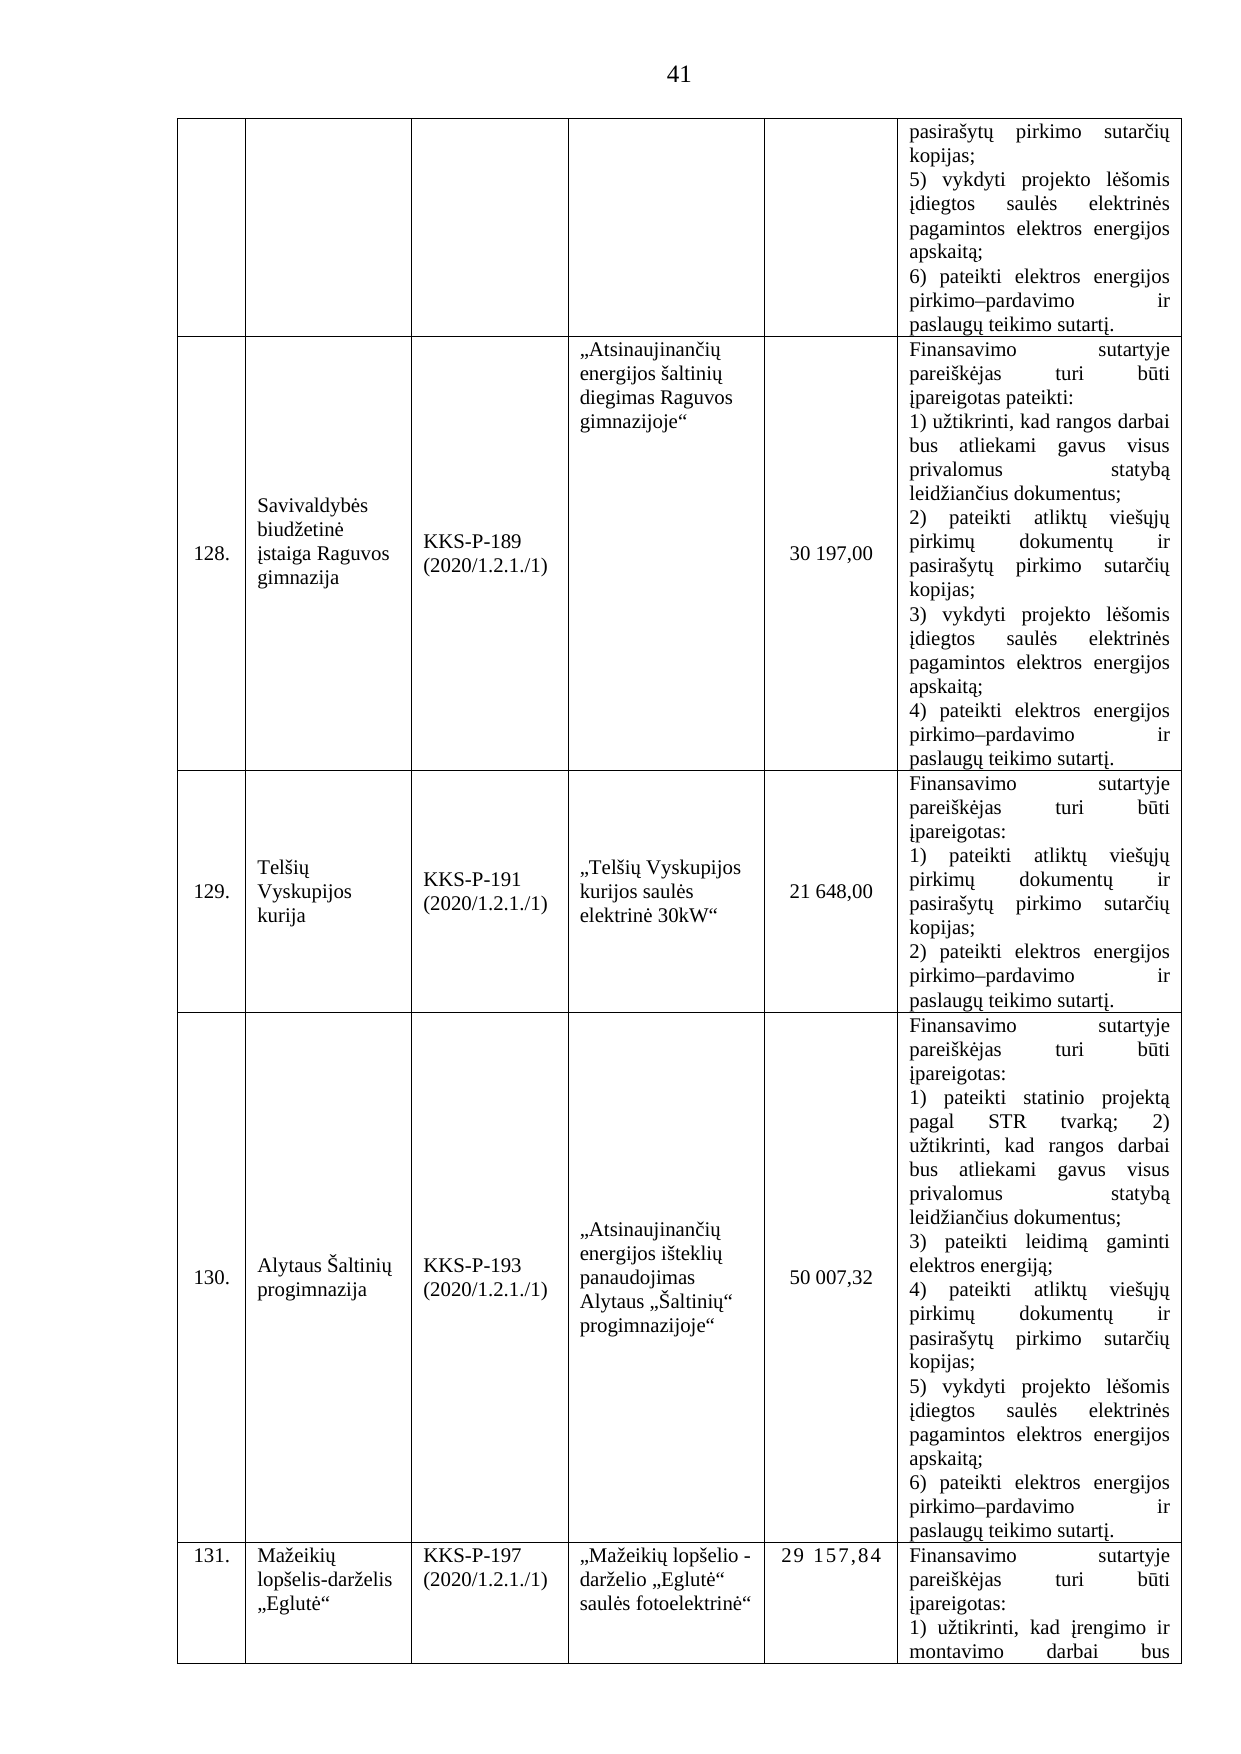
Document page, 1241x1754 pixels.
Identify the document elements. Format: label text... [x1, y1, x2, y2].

table_cell KKS-P-189 (2020/1.2.1./1) [412, 337, 568, 770]
table_cell 21 648,00 [765, 771, 897, 1012]
table_cell Telšių Vyskupijos kurija [246, 771, 411, 1012]
table_cell 130. [178, 1013, 245, 1542]
table_cell KKS-P-191 (2020/1.2.1./1) [412, 771, 568, 1012]
table_cell „Telšių Vyskupijos kurijos saulės elektrinė 30kW“ [569, 771, 764, 1012]
table_cell „Mažeikių lopšelio -darželio „Eglutė“ saulės fotoelektrinė“ [569, 1543, 764, 1663]
table_cell KKS-P-193 (2020/1.2.1./1) [412, 1013, 568, 1542]
table_cell [569, 119, 764, 336]
table_cell pasirašytų pirkimo sutarčių kopijas; 5) vykdyti projekto lėšomis įdiegtos saulės elektrinės pagamintos elektros energijos apskaitą; 6) pateikti elektros energijos pirkimo–pardavimo ir paslaugų teikimo sutartį. [898, 119, 1181, 336]
table_cell „Atsinaujinančių energijos išteklių panaudojimas Alytaus „Šaltinių“ progimnazijoje“ [569, 1013, 764, 1542]
table_cell Finansavimo sutartyje pareiškėjas turi būti įpareigotas: 1) pateikti atliktų viešųjų pirkimų dokumentų ir pasirašytų pirkimo sutarčių kopijas; 2) pateikti elektros energijos pirkimo–pardavimo ir paslaugų teikimo sutartį. [898, 771, 1181, 1012]
table_cell Mažeikių lopšelis-darželis „Eglutė“ [246, 1543, 411, 1663]
table_cell Savivaldybės biudžetinė įstaiga Raguvos gimnazija [246, 337, 411, 770]
table_cell Alytaus Šaltinių progimnazija [246, 1013, 411, 1542]
table_cell KKS-P-197 (2020/1.2.1./1) [412, 1543, 568, 1663]
table_cell [178, 119, 245, 336]
table_cell 129. [178, 771, 245, 1012]
table_cell „Atsinaujinančių energijos šaltinių diegimas Raguvos gimnazijoje“ [569, 337, 764, 770]
table_cell 30 197,00 [765, 337, 897, 770]
table_cell 50 007,32 [765, 1013, 897, 1542]
table_cell Finansavimo sutartyje pareiškėjas turi būti įpareigotas: 1) pateikti statinio projektą pagal STR tvarką; 2) užtikrinti, kad rangos darbai bus atliekami gavus visus privalomus statybą leidžiančius dokumentus; 3) pateikti leidimą gaminti elektros energiją; 4) pateikti atliktų viešųjų pirkimų dokumentų ir pasirašytų pirkimo sutarčių kopijas; 5) vykdyti projekto lėšomis įdiegtos saulės elektrinės pagamintos elektros energijos apskaitą; 6) pateikti elektros energijos pirkimo–pardavimo ir paslaugų teikimo sutartį. [898, 1013, 1181, 1542]
table_cell Finansavimo sutartyje pareiškėjas turi būti įpareigotas: 1) užtikrinti, kad įrengimo ir montavimo darbai bus [898, 1543, 1181, 1663]
table_cell [765, 119, 897, 336]
table_cell 131. [178, 1543, 245, 1663]
table_cell Finansavimo sutartyje pareiškėjas turi būti įpareigotas pateikti: 1) užtikrinti, kad rangos darbai bus atliekami gavus visus privalomus statybą leidžiančius dokumentus; 2) pateikti atliktų viešųjų pirkimų dokumentų ir pasirašytų pirkimo sutarčių kopijas; 3) vykdyti projekto lėšomis įdiegtos saulės elektrinės pagamintos elektros energijos apskaitą; 4) pateikti elektros energijos pirkimo–pardavimo ir paslaugų teikimo sutartį. [898, 337, 1181, 770]
table_cell 29 157,84 [765, 1543, 897, 1663]
table_cell [246, 119, 411, 336]
table_cell [412, 119, 568, 336]
table_cell 128. [178, 337, 245, 770]
